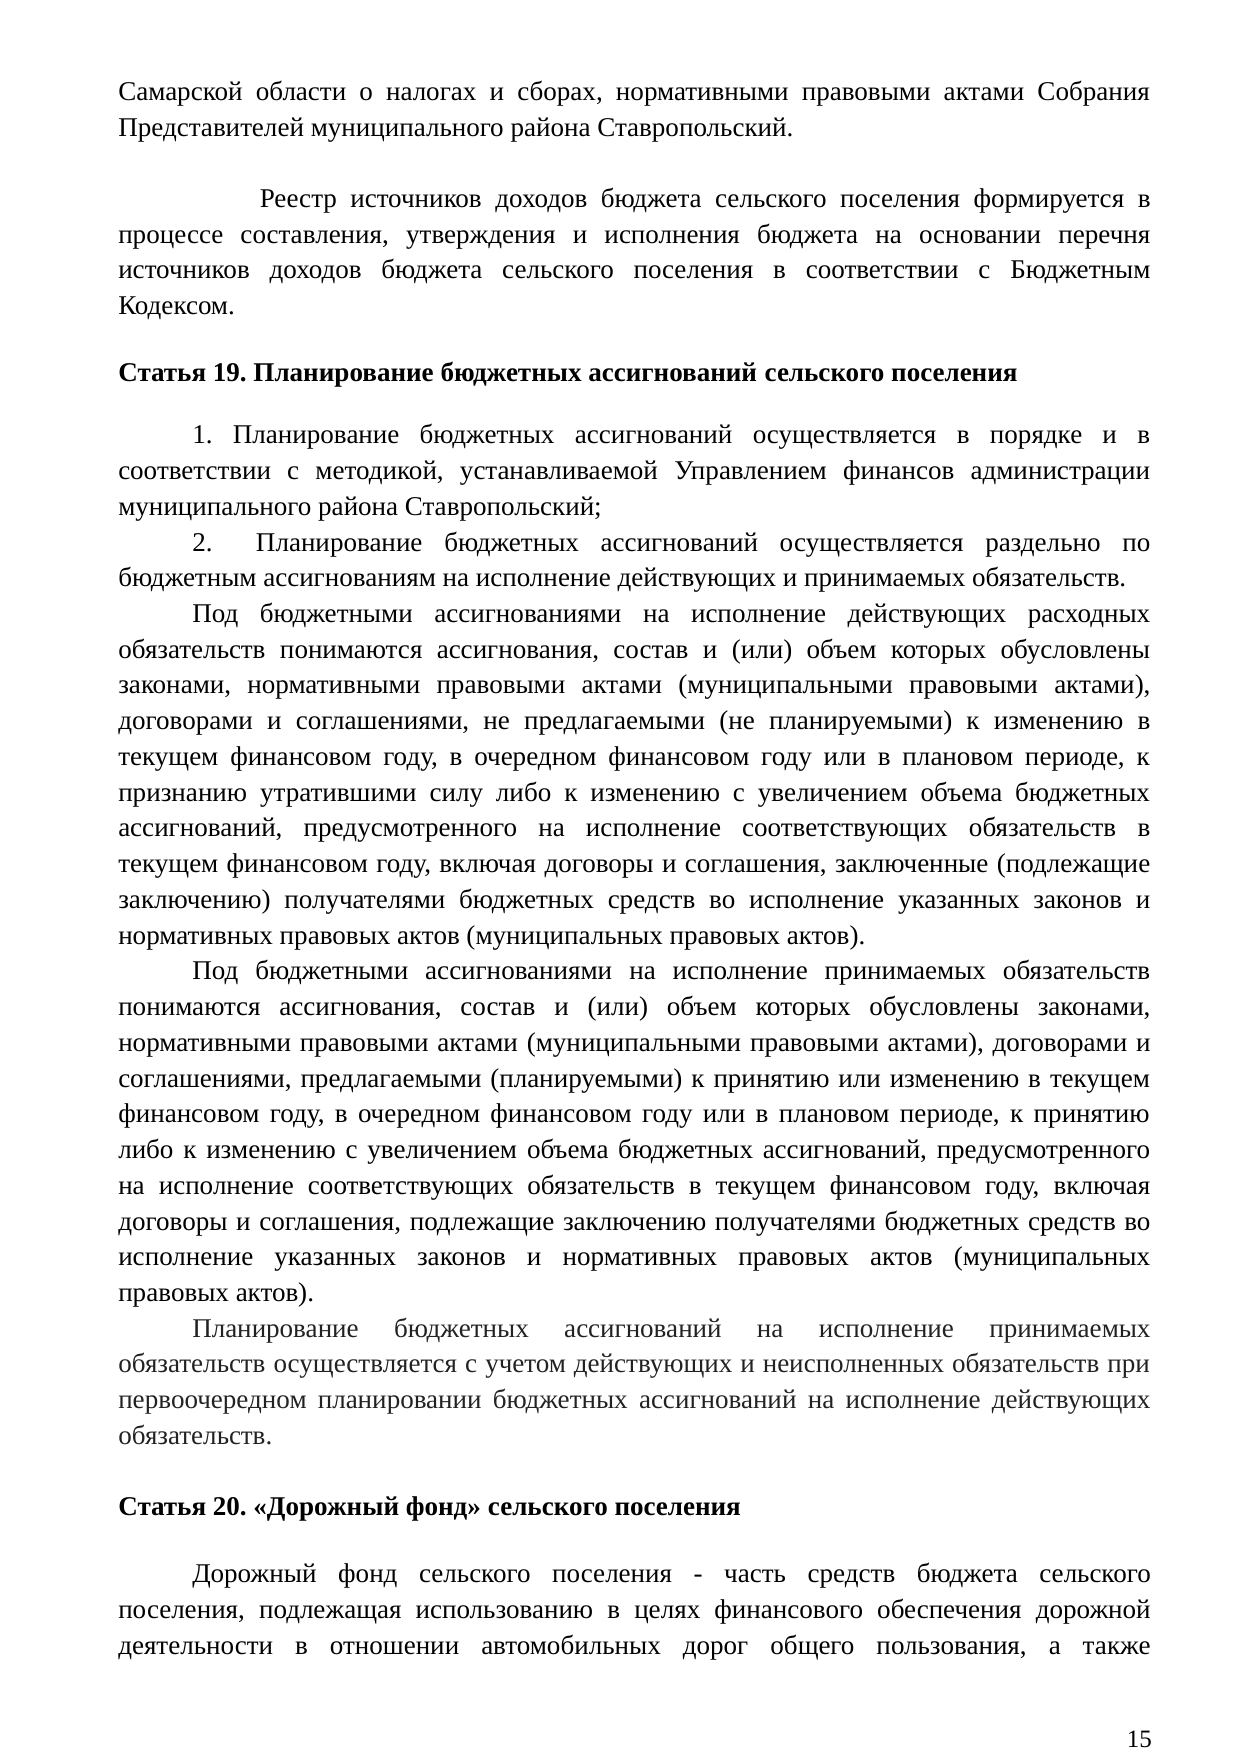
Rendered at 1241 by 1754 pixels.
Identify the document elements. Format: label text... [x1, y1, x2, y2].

subtitle Статья 19. Планирование бюджетных ассигнований сельского поселения [118, 356, 1152, 387]
text Дорожный фонд сельского поселения - часть средств бюджета сельского поселения, подлежащая использованию в целях финансового обеспечения дорожной деятельности в отношении автомобильных дорог общего пользования, а также [118, 1557, 1152, 1660]
text Планирование бюджетных ассигнований на исполнение принимаемых обязательств осуществляется с учетом действующих и неисполненных обязательств при первоочередном планировании бюджетных ассигнований на исполнение действующих обязательств. [118, 1312, 1152, 1450]
text 2. Планирование бюджетных ассигнований осуществляется раздельно по бюджетным ассигнованиям на исполнение действующих и принимаемых обязательств. [118, 526, 1152, 593]
text Под бюджетными ассигнованиями на исполнение принимаемых обязательств понимаются ассигнования, состав и (или) объем которых обусловлены законами, нормативными правовыми актами (муниципальными правовыми актами), договорами и соглашениями, предлагаемыми (планируемыми) к принятию или изменению в текущем финансовом году, в очередном финансовом году или в плановом периоде, к принятию либо к изменению с увеличением объема бюджетных ассигнований, предусмотренного на исполнение соответствующих обязательств в текущем финансовом году, включая договоры и соглашения, подлежащие заключению получателями бюджетных средств во исполнение указанных законов и нормативных правовых актов (муниципальных правовых актов). [118, 954, 1152, 1307]
text Под бюджетными ассигнованиями на исполнение действующих расходных обязательств понимаются ассигнования, состав и (или) объем которых обусловлены законами, нормативными правовыми актами (муниципальными правовыми актами), договорами и соглашениями, не предлагаемыми (не планируемыми) к изменению в текущем финансовом году, в очередном финансовом году или в плановом периоде, к признанию утратившими силу либо к изменению с увеличением объема бюджетных ассигнований, предусмотренного на исполнение соответствующих обязательств в текущем финансовом году, включая договоры и соглашения, заключенные (подлежащие заключению) получателями бюджетных средств во исполнение указанных законов и нормативных правовых актов (муниципальных правовых актов). [118, 597, 1152, 950]
text Статья 20. «Дорожный фонд» сельского поселения [118, 1455, 1152, 1522]
text 1. Планирование бюджетных ассигнований осуществляется в порядке и в соответствии с методикой, устанавливаемой Управлением финансов администрации муниципального района Ставропольский; [118, 418, 1152, 521]
text Реестр источников доходов бюджета сельского поселения формируется в процессе составления, утверждения и исполнения бюджета на основании перечня источников доходов бюджета сельского поселения в соответствии с Бюджетным Кодексом. [118, 182, 1152, 321]
text Самарской области о налогах и сборах, нормативными правовыми актами Собрания Представителей муниципального района Ставропольский. [118, 75, 1152, 142]
